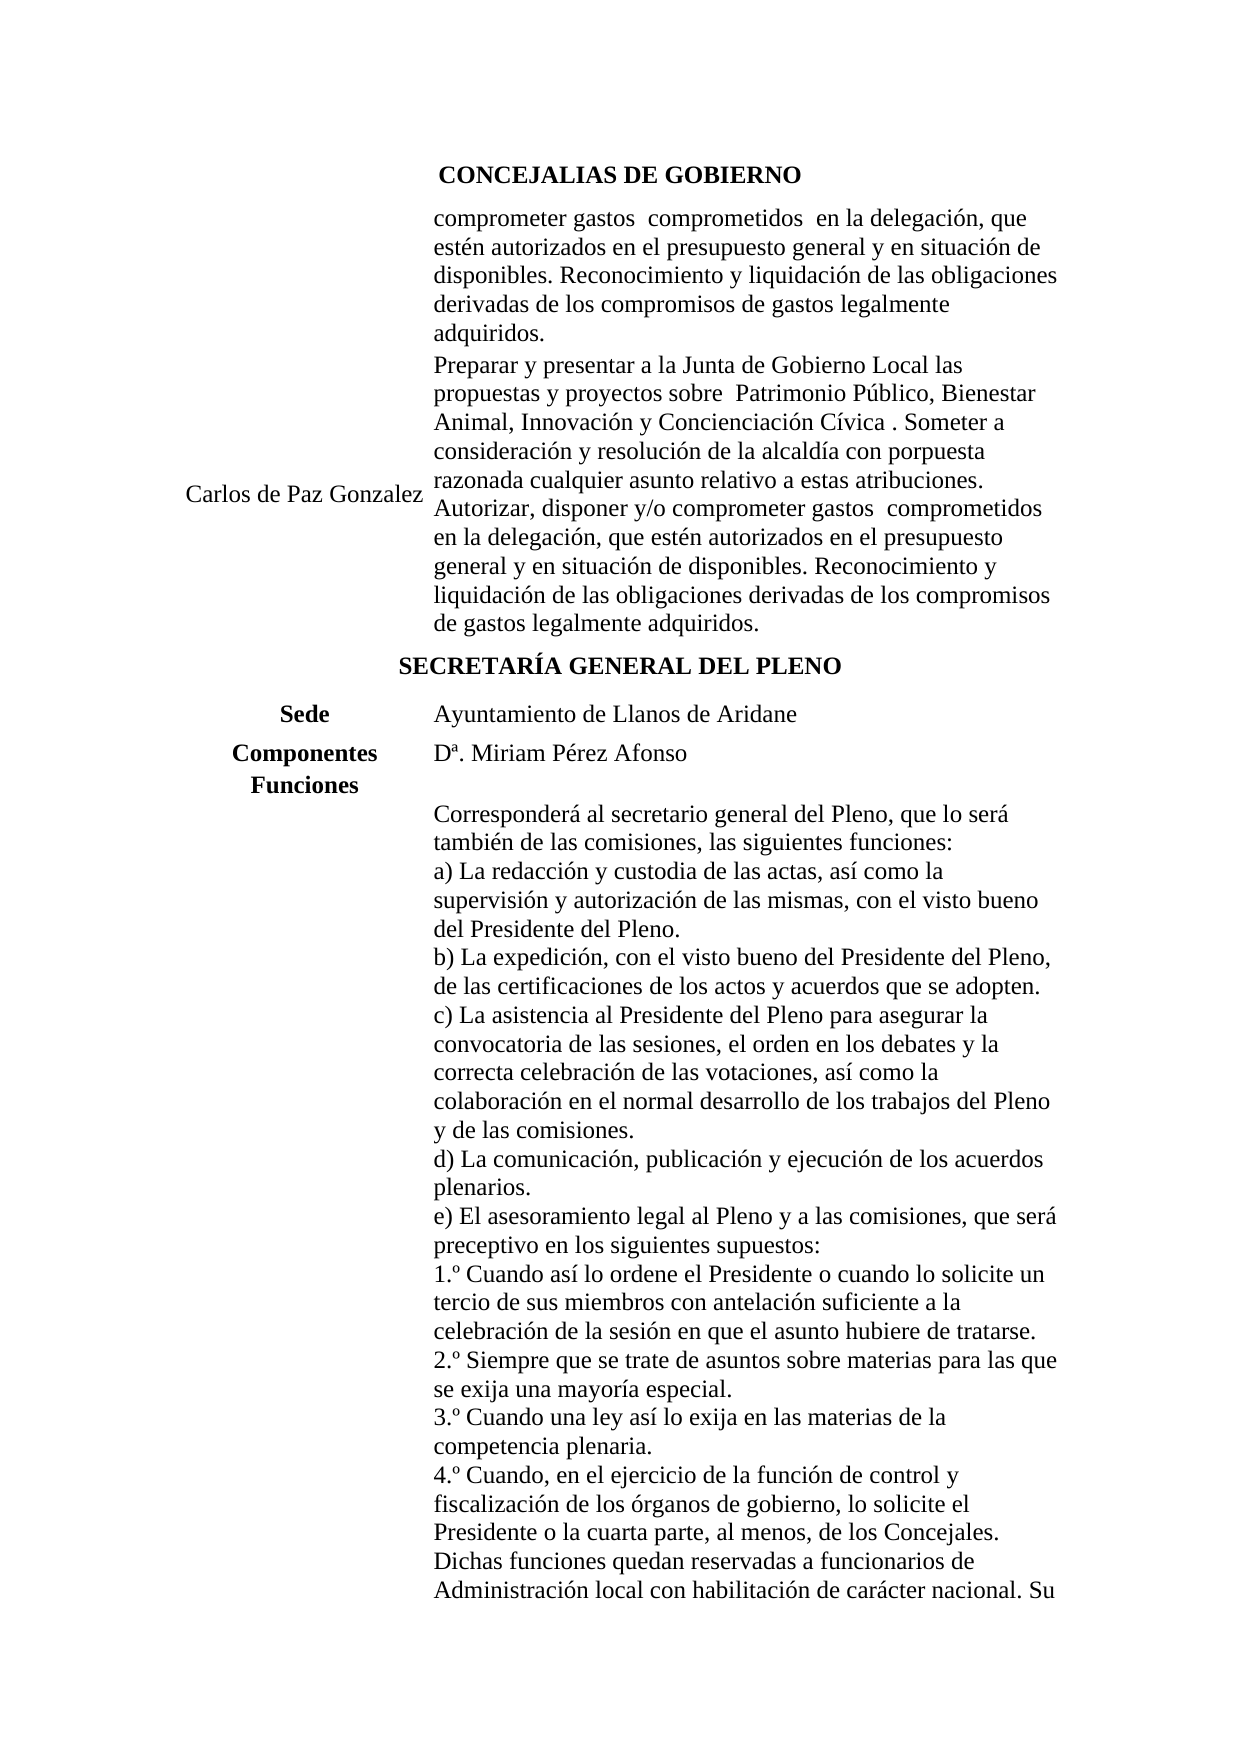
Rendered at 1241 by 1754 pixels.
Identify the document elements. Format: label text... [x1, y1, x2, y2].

table_cell Ayuntamiento de Llanos de Aridane [432, 691, 1063, 737]
table_cell Componentes [177, 737, 432, 768]
table_cell Dª. Miriam Pérez Afonso [432, 737, 1063, 768]
table_cell Preparar y presentar a la Junta de Gobierno Local las propuestas y proyectos sobre Patrimonio Público, Bienestar Animal, Innovación y Concienciación Cívica . Someter a consideración y resolución de la alcaldía con porpuesta razonada cualquier asunto relativo a estas atribuciones. Autorizar, disponer y/o comprometer gastos comprometidos en la delegación, que estén autorizados en el presupuesto general y en situación de disponibles. Reconocimiento y liquidación de las obligaciones derivadas de los compromisos de gastos legalmente adquiridos. [432, 348, 1063, 639]
table_cell Corresponderá al secretario general del Pleno, que lo será también de las comisiones, las siguientes funciones: a) La redacción y custodia de las actas, así como la supervisión y autorización de las mismas, con el visto bueno del Presidente del Pleno. b) La expedición, con el visto bueno del Presidente del Pleno, de las certificaciones de los actos y acuerdos que se adopten. c) La asistencia al Presidente del Pleno para asegurar la convocatoria de las sesiones, el orden en los debates y la correcta celebración de las votaciones, así como la colaboración en el normal desarrollo de los trabajos del Pleno y de las comisiones. d) La comunicación, publicación y ejecución de los acuerdos plenarios. e) El asesoramiento legal al Pleno y a las comisiones, que será preceptivo en los siguientes supuestos: 1.º Cuando así lo ordene el Presidente o cuando lo solicite un tercio de sus miembros con antelación suficiente a la celebración de la sesión en que el asunto hubiere de tratarse. 2.º Siempre que se trate de asuntos sobre materias para las que se exija una mayoría especial. 3.º Cuando una ley así lo exija en las materias de la competencia plenaria. 4.º Cuando, en el ejercicio de la función de control y fiscalización de los órganos de gobierno, lo solicite el Presidente o la cuarta parte, al menos, de los Concejales. Dichas funciones quedan reservadas a funcionarios de Administración local con habilitación de carácter nacional. Su [432, 769, 1063, 1605]
table_cell Sede [177, 691, 432, 737]
table_header CONCEJALIAS DE GOBIERNO [177, 148, 1063, 201]
table_cell Funciones [177, 769, 432, 1605]
table_cell [177, 201, 432, 348]
table_cell Carlos de Paz Gonzalez [177, 348, 432, 639]
table_cell comprometer gastos comprometidos en la delegación, que estén autorizados en el presupuesto general y en situación de disponibles. Reconocimiento y liquidación de las obligaciones derivadas de los compromisos de gastos legalmente adquiridos. [432, 201, 1063, 348]
table_header SECRETARÍA GENERAL DEL PLENO [177, 639, 1063, 691]
